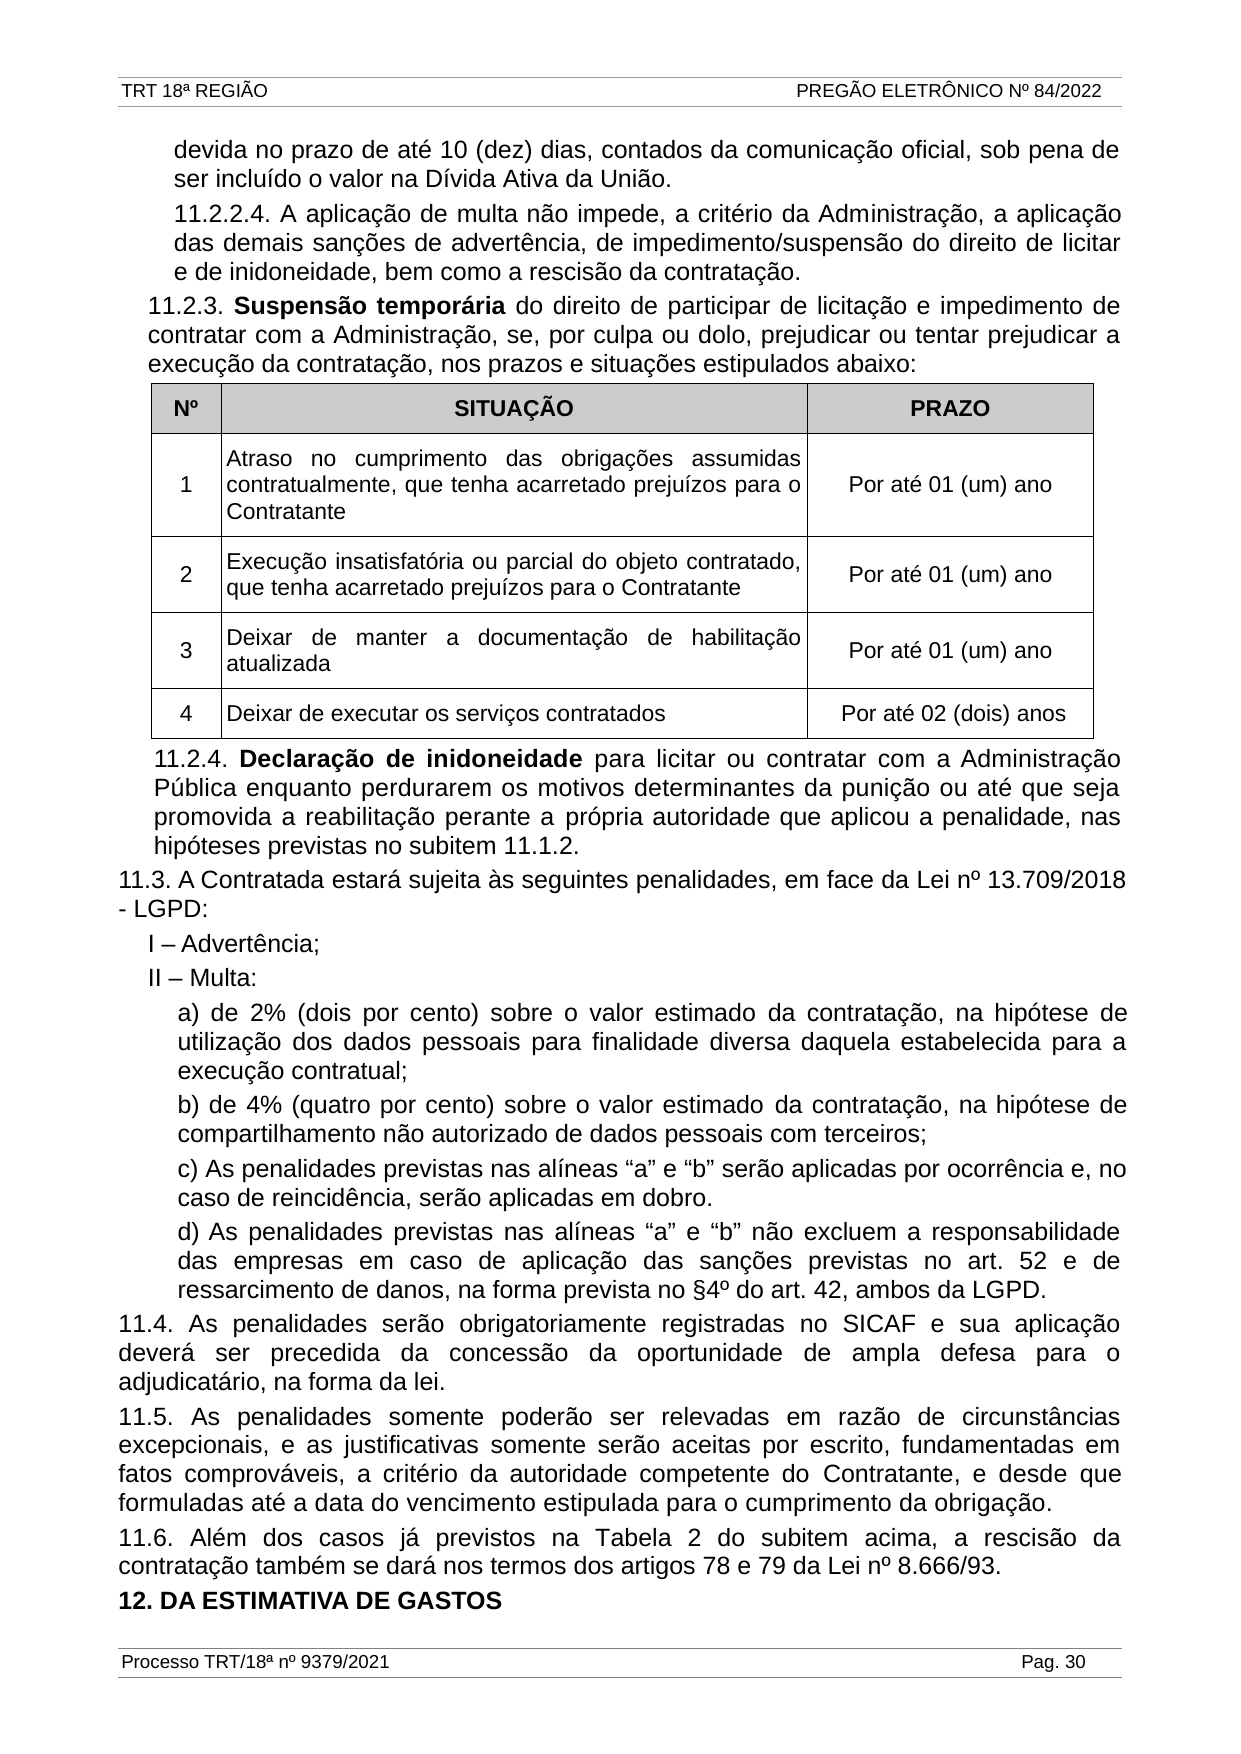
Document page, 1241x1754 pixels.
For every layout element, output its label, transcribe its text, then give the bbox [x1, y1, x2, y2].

text c) As penalidades previstas nas alíneas “a” e “b” serão aplicadas por ocorrência e, no caso de reincidência, serão aplicadas em dobro. [177, 1154, 1128, 1211]
table_header Nº [152, 384, 221, 433]
text I – Advertência; [118, 929, 1128, 957]
text b) de 4% (quatro por cento) sobre o valor estimado da contratação, na hipótese de compartilhamento não autorizado de dados pessoais com terceiros; [177, 1090, 1128, 1148]
text a) de 2% (dois por cento) sobre o valor estimado da contratação, na hipótese de utilização dos dados pessoais para finalidade diversa daquela estabelecida para a execução contratual; [177, 998, 1128, 1084]
table_cell Deixar de executar os serviços contratados [222, 689, 807, 738]
text 11.4. As penalidades serão obrigatoriamente registradas no SICAF e sua aplicação deverá ser precedida da concessão da oportunidade de ampla defesa para o adjudicatário, na forma da lei. [118, 1309, 1122, 1396]
table_cell Execução insatisfatória ou parcial do objeto contratado, que tenha acarretado prejuízos para o Contratante [222, 537, 807, 612]
table_cell Deixar de manter a documentação de habilitação atualizada [222, 613, 807, 688]
table_header PRAZO [808, 384, 1093, 433]
text 11.2.3. Suspensão temporária do direito de participar de licitação e impedimento de contratar com a Administração, se, por culpa ou dolo, prejudicar ou tentar prejudicar a execução da contratação, nos prazos e situações estipulados abaixo: [148, 291, 1122, 377]
text devida no prazo de até 10 (dez) dias, contados da comunicação oficial, sob pena de ser incluído o valor na Dívida Ativa da União. [174, 136, 1122, 193]
table_cell Por até 01 (um) ano [808, 613, 1093, 688]
text 11.2.2.4. A aplicação de multa não impede, a critério da Administração, a aplicação das demais sanções de advertência, de impedimento/suspensão do direito de licitar e de inidoneidade, bem como a rescisão da contratação. [174, 199, 1122, 285]
text 11.6. Além dos casos já previstos na Tabela 2 do subitem acima, a rescisão da contratação também se dará nos termos dos artigos 78 e 79 da Lei nº 8.666/93. [118, 1522, 1122, 1580]
table_cell 3 [152, 613, 221, 688]
table_cell Por até 01 (um) ano [808, 434, 1093, 536]
text 11.3. A Contratada estará sujeita às seguintes penalidades, em face da Lei nº 13.709/2018 - LGPD: [118, 865, 1128, 923]
table_cell Por até 01 (um) ano [808, 537, 1093, 612]
table_header SITUAÇÃO [222, 384, 807, 433]
text 11.2.4. Declaração de inidoneidade para licitar ou contratar com a Administração Pública enquanto perdurarem os motivos determinantes da punição ou até que seja promovida a reabilitação perante a própria autoridade que aplicou a penalidade, nas hipóteses previstas no subitem 11.1.2. [153, 744, 1122, 859]
table_cell Atraso no cumprimento das obrigações assumidas contratualmente, que tenha acarretado prejuízos para o Contratante [222, 434, 807, 536]
table_cell 4 [152, 689, 221, 738]
table_cell 1 [152, 434, 221, 536]
text 12. DA ESTIMATIVA DE GASTOS [118, 1586, 1122, 1615]
text 11.5. As penalidades somente poderão ser relevadas em razão de circunstâncias excepcionais, e as justificativas somente serão aceitas por escrito, fundamentadas em fatos comprováveis, a critério da autoridade competente do Contratante, e desde que formuladas até a data do vencimento estipulada para o cumprimento da obrigação. [118, 1402, 1122, 1517]
table_cell Por até 02 (dois) anos [808, 689, 1093, 738]
table_cell 2 [152, 537, 221, 612]
text II – Multa: [118, 963, 1128, 992]
text d) As penalidades previstas nas alíneas “a” e “b” não excluem a responsabilidade das empresas em caso de aplicação das sanções previstas no art. 52 e de ressarcimento de danos, na forma prevista no §4º do art. 42, ambos da LGPD. [177, 1217, 1122, 1303]
